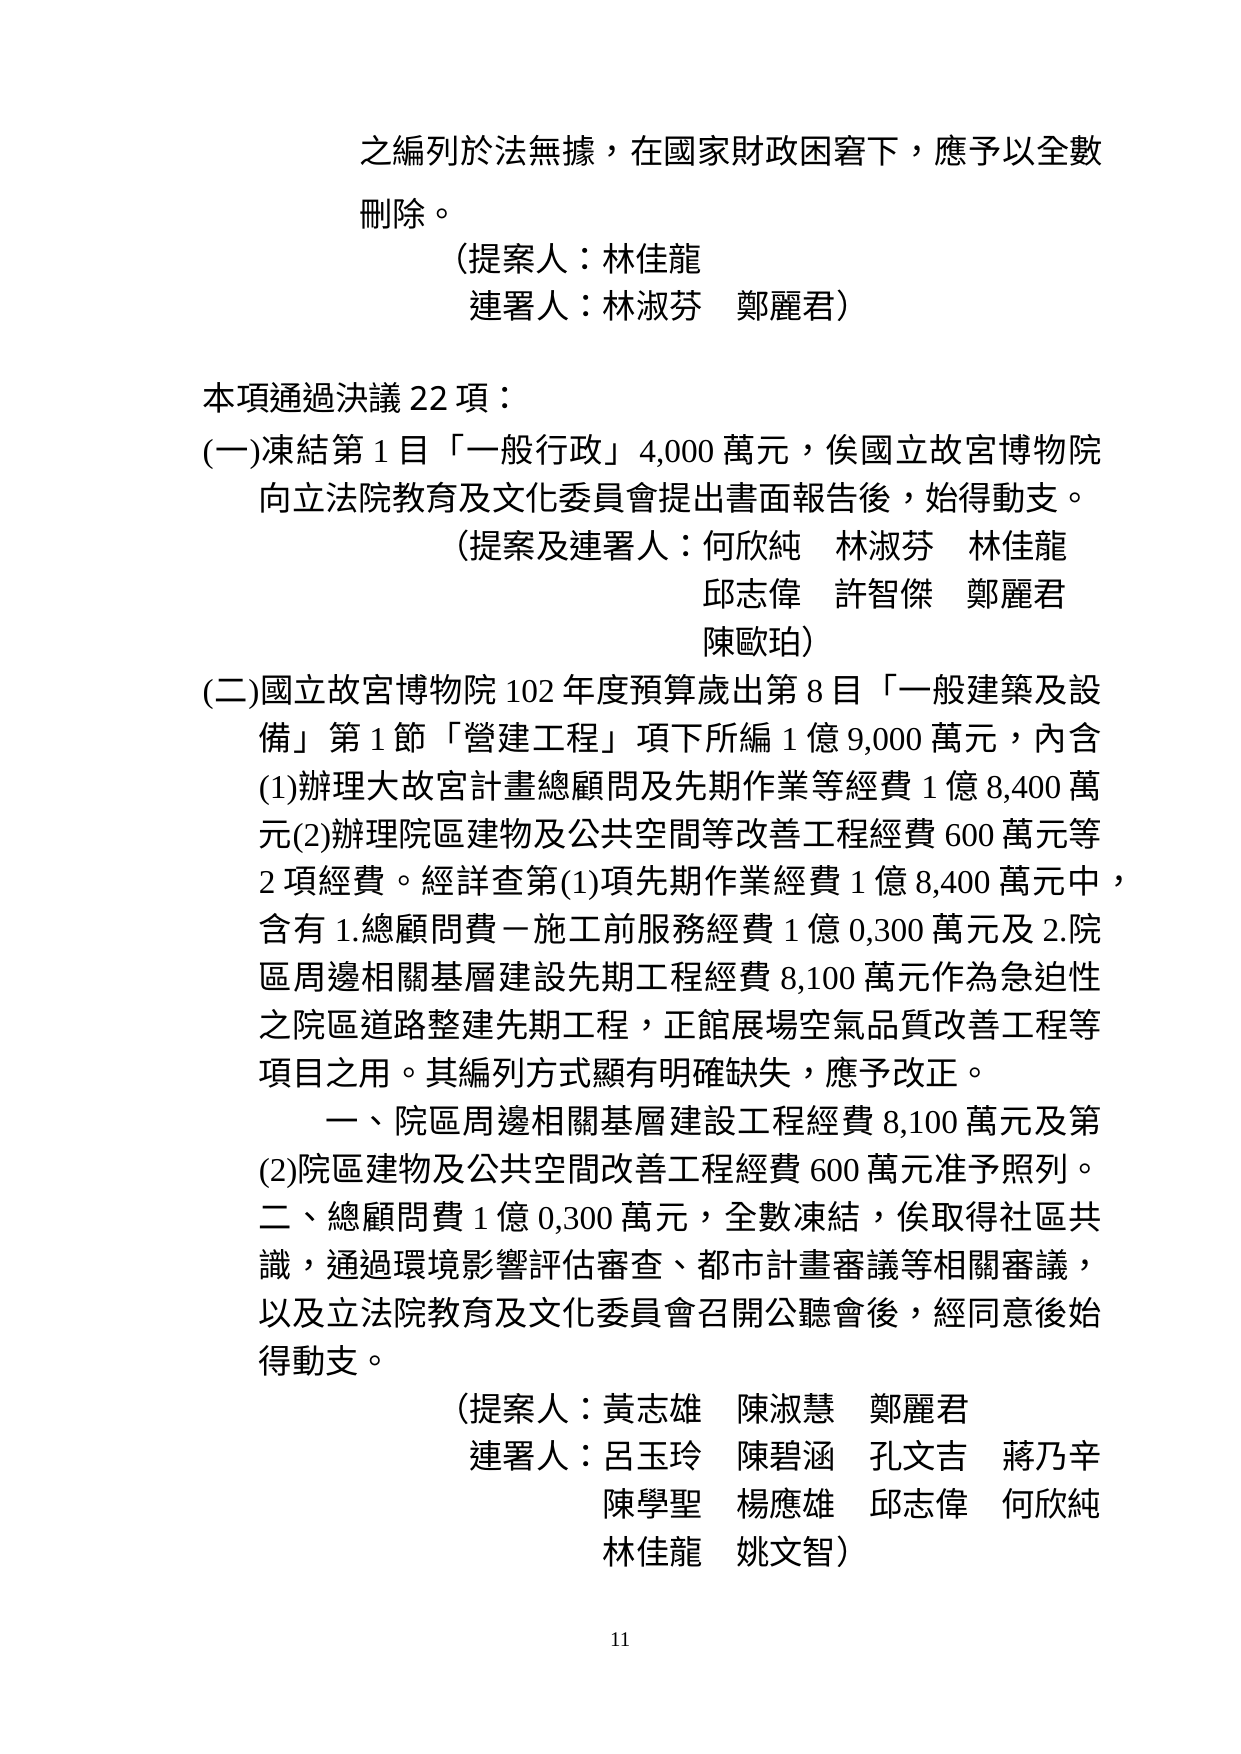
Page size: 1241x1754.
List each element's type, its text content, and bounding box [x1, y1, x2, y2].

text 林佳龍 姚文智） [136, 1526, 1104, 1574]
text （提案人：林佳龍 [435, 233, 1104, 281]
text (一)凍結第1目「一般行政」4,000萬元，俟國立故宮博物院向立法院教育及文化委員會提出書面報告後，始得動支。 [202, 424, 1102, 520]
text （提案人：黃志雄 陳淑慧 鄭麗君 [136, 1383, 1104, 1431]
text 邱志偉 許智傑 鄭麗君 [136, 568, 1104, 616]
text 一、院區周邊相關基層建設工程經費8,100萬元及第(2)院區建物及公共空間改善工程經費600萬元准予照列。二、總顧問費1億0,300萬元，全數凍結，俟取得社區共識，通過環境影響評估審查、都市計畫審議等相關審議，以及立法院教育及文化委員會召開公聽會後，經同意後始得動支。 [258, 1095, 1102, 1383]
text (二)國立故宮博物院102年度預算歲出第8目「一般建築及設備」第1節「營建工程」項下所編1億9,000萬元，內含(1)辦理大故宮計畫總顧問及先期作業等經費1億8,400萬元(2)辦理院區建物及公共空間等改善工程經費600萬元等2項經費。經詳查第(1)項先期作業經費1億8,400萬元中，含有1.總顧問費－施工前服務經費1億0,300萬元及2.院區周邊相關基層建設先期工程經費8,100萬元作為急迫性之院區道路整建先期工程，正館展場空氣品質改善工程等項目之用。其編列方式顯有明確缺失，應予改正。 [202, 664, 1102, 1095]
text 連署人：林淑芬 鄭麗君） [136, 281, 1104, 328]
text 連署人：呂玉玲 陳碧涵 孔文吉 蔣乃辛 [136, 1431, 1104, 1478]
text 陳學聖 楊應雄 邱志偉 何欣純 [136, 1478, 1104, 1526]
text （提案及連署人：何欣純 林淑芬 林佳龍 [136, 520, 1104, 568]
text 本項通過決議22項： [203, 376, 1103, 424]
text 之編列於法無據，在國家財政困窘下，應予以全數刪除。 [259, 108, 1103, 233]
text 陳歐珀） [136, 616, 1104, 664]
